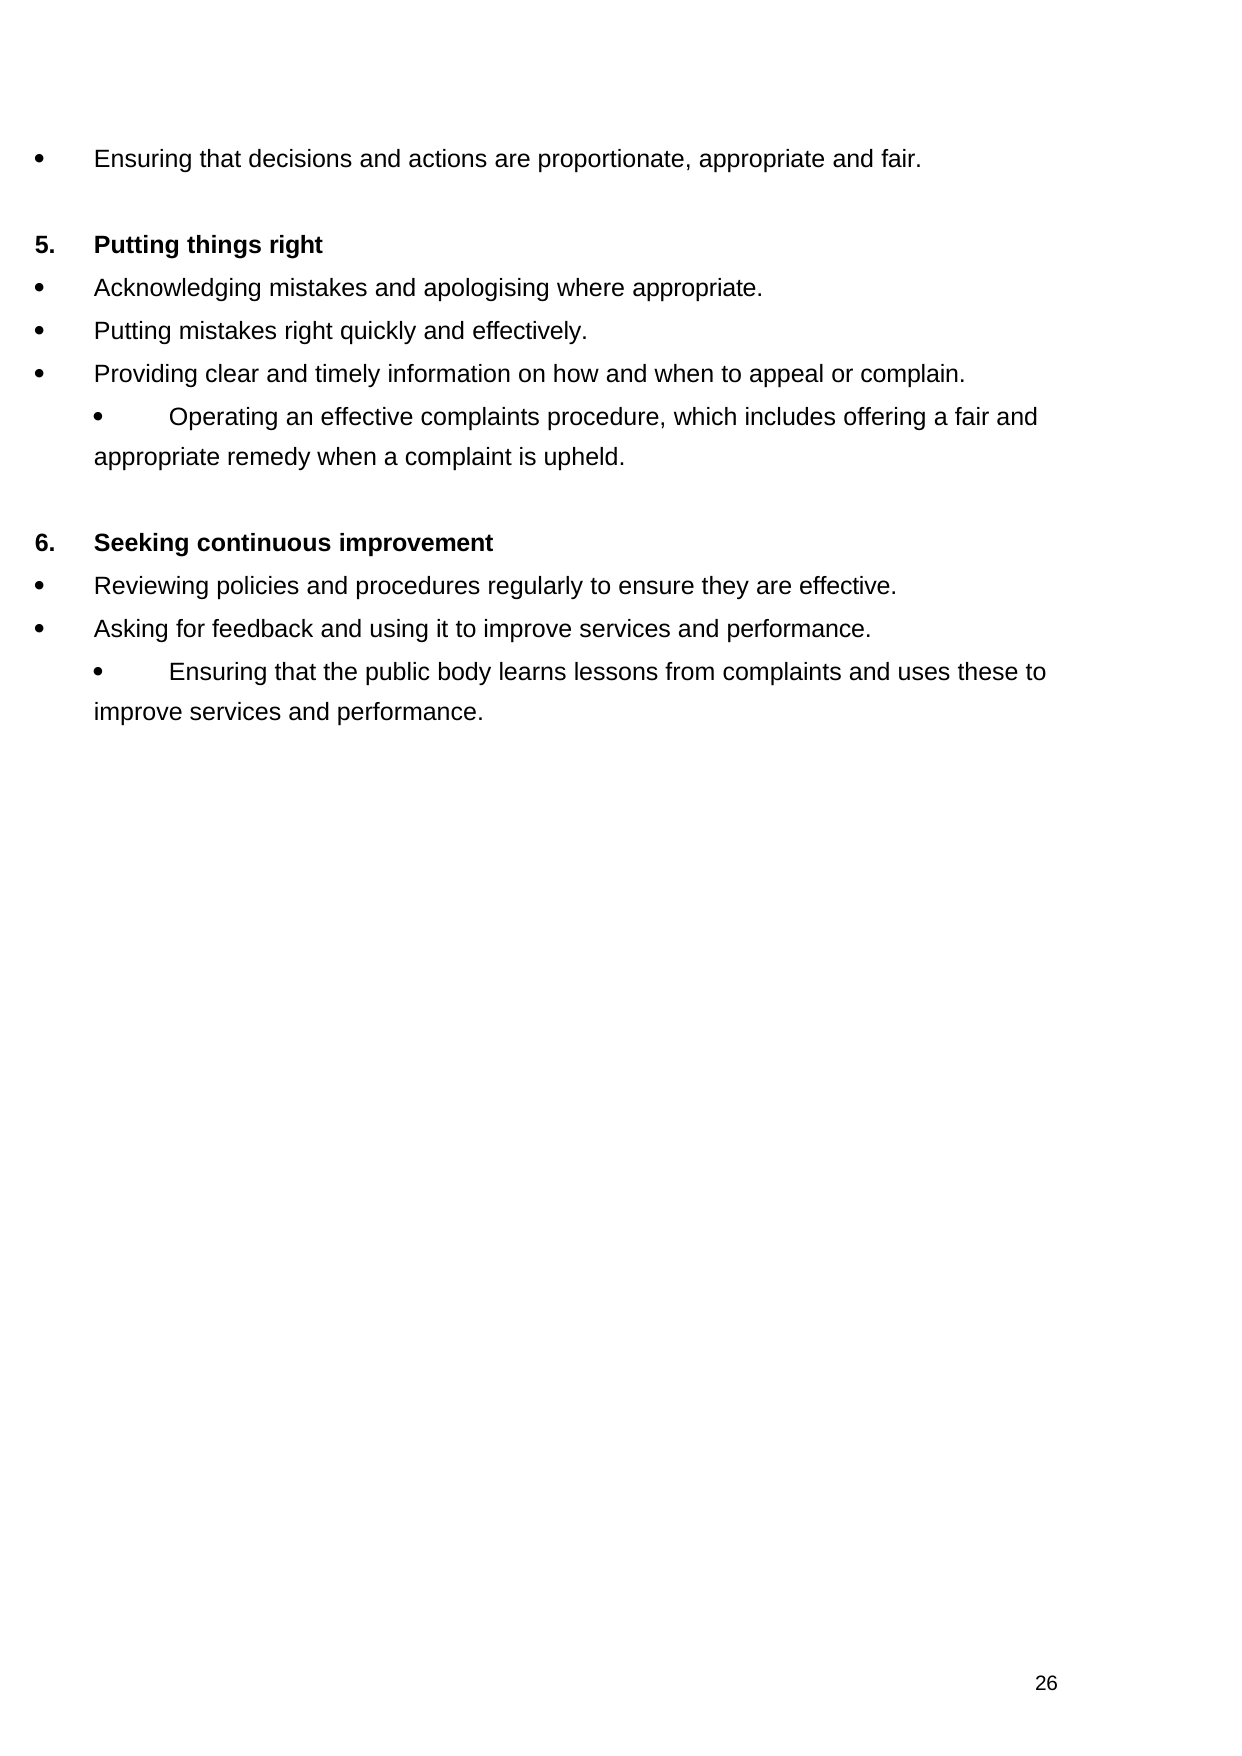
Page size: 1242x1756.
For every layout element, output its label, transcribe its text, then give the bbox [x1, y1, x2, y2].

subtitle Seeking continuous improvement [34, 528, 1212, 557]
list Reviewing policies and procedures regularly to ensure they are effective. [35, 571, 1212, 600]
list Asking for feedback and using it to improve services and performance. [35, 614, 1212, 643]
list Ensuring that decisions and actions are proportionate, appropriate and fair. [35, 144, 1212, 173]
list Ensuring that the public body learns lessons from complaints and uses these to improve services and performance. [94, 657, 1110, 726]
list Acknowledging mistakes and apologising where appropriate. [35, 273, 1212, 302]
list Providing clear and timely information on how and when to appeal or complain. [35, 358, 1212, 387]
list Operating an effective complaints procedure, which includes offering a fair and appropriate remedy when a complaint is upheld. [94, 401, 1103, 471]
subtitle Putting things right [34, 230, 1212, 258]
list Putting mistakes right quickly and effectively. [35, 316, 1212, 344]
